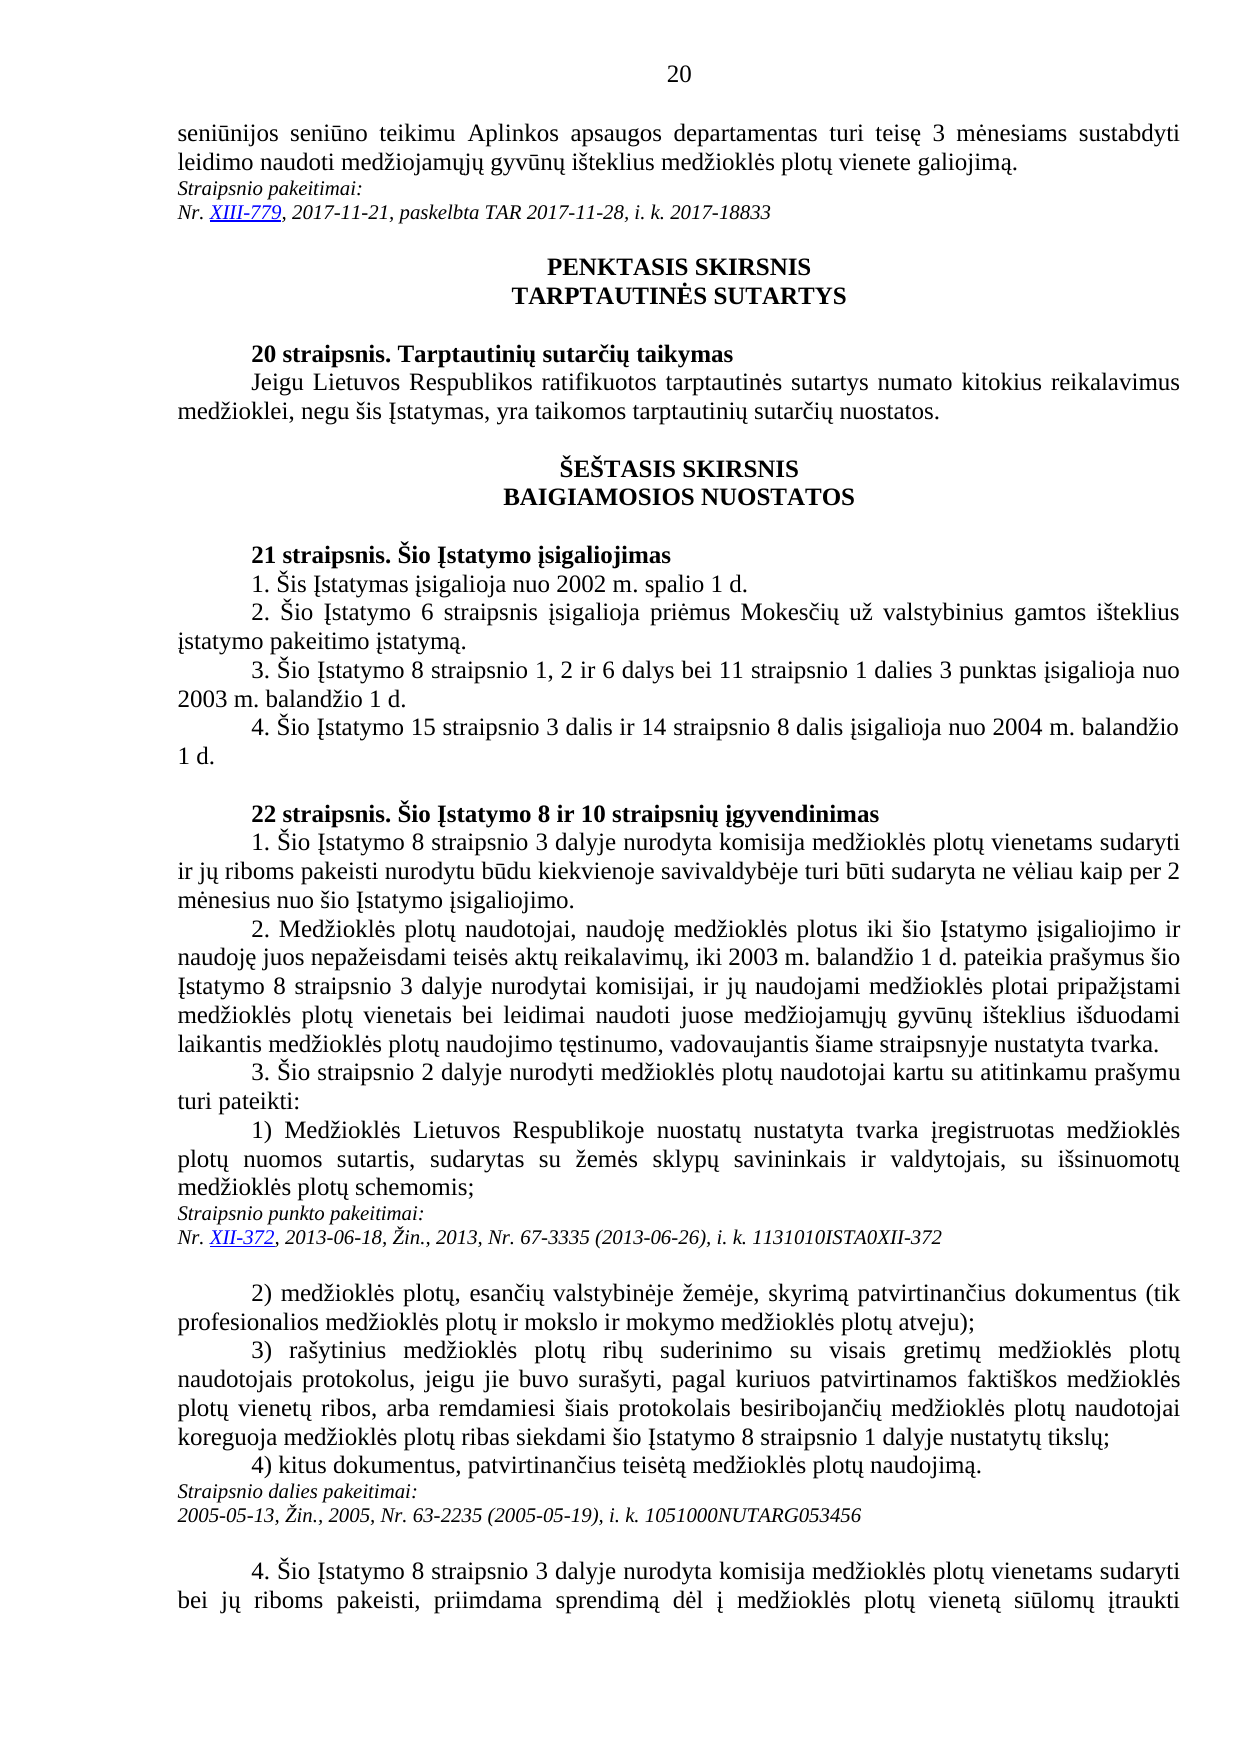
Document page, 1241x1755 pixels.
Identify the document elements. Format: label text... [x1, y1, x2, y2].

text Nr. XIII-779, 2017-11-21, paskelbta TAR 2017-11-28, i. k. 2017-18833 [177, 200, 1181, 224]
text Jeigu Lietuvos Respublikos ratifikuotos tarptautinės sutartys numato kitokius reikalavimus medžioklei, negu šis Įstatymas, yra taikomos tarptautinių sutarčių nuostatos. [177, 367, 1181, 425]
text 4) kitus dokumentus, patvirtinančius teisėtą medžioklės plotų naudojimą. [177, 1451, 1181, 1479]
text Straipsnio dalies pakeitimai: [177, 1479, 1181, 1503]
text 4. Šio Įstatymo 8 straipsnio 3 dalyje nurodyta komisija medžioklės plotų vienetams sudaryti bei jų riboms pakeisti, priimdama sprendimą dėl į medžioklės plotų vienetą siūlomų įtraukti [177, 1556, 1181, 1614]
text 2. Medžioklės plotų naudotojai, naudoję medžioklės plotus iki šio Įstatymo įsigaliojimo ir naudoję juos nepažeisdami teisės aktų reikalavimų, iki 2003 m. balandžio 1 d. pateikia prašymus šio Įstatymo 8 straipsnio 3 dalyje nurodytai komisijai, ir jų naudojami medžioklės plotai pripažįstami medžioklės plotų vienetais bei leidimai naudoti juose medžiojamųjų gyvūnų išteklius išduodami laikantis medžioklės plotų naudojimo tęstinumo, vadovaujantis šiame straipsnyje nustatyta tvarka. [177, 914, 1181, 1057]
text 1. Šis Įstatymas įsigalioja nuo 2002 m. spalio 1 d. [177, 569, 1181, 597]
text 21 straipsnis. Šio Įstatymo įsigaliojimas [177, 540, 1181, 569]
text 3. Šio Įstatymo 8 straipsnio 1, 2 ir 6 dalys bei 11 straipsnio 1 dalies 3 punktas įsigalioja nuo 2003 m. balandžio 1 d. [177, 655, 1181, 712]
text ŠEŠTASIS SKIRSNIS [177, 454, 1181, 482]
text Straipsnio pakeitimai: [177, 176, 1181, 200]
text seniūnijos seniūno teikimu Aplinkos apsaugos departamentas turi teisę 3 mėnesiams sustabdyti leidimo naudoti medžiojamųjų gyvūnų išteklius medžioklės plotų vienete galiojimą. [177, 118, 1181, 176]
text Nr. XII-372, 2013-06-18, Žin., 2013, Nr. 67-3335 (2013-06-26), i. k. 1131010ISTA0XII-372 [177, 1225, 1181, 1249]
text BAIGIAMOSIOS NUOSTATOS [177, 482, 1181, 511]
text 3) rašytinius medžioklės plotų ribų suderinimo su visais gretimų medžioklės plotų naudotojais protokolus, jeigu jie buvo surašyti, pagal kuriuos patvirtinamos faktiškos medžioklės plotų vienetų ribos, arba remdamiesi šiais protokolais besiribojančių medžioklės plotų naudotojai koreguoja medžioklės plotų ribas siekdami šio Įstatymo 8 straipsnio 1 dalyje nustatytų tikslų; [177, 1336, 1181, 1451]
text 22 straipsnis. Šio Įstatymo 8 ir 10 straipsnių įgyvendinimas [177, 799, 1181, 827]
text Straipsnio punkto pakeitimai: [177, 1201, 1181, 1225]
text 3. Šio straipsnio 2 dalyje nurodyti medžioklės plotų naudotojai kartu su atitinkamu prašymu turi pateikti: [177, 1057, 1181, 1115]
text TARPTAUTINĖS SUTARTYS [177, 281, 1181, 310]
text 1. Šio Įstatymo 8 straipsnio 3 dalyje nurodyta komisija medžioklės plotų vienetams sudaryti ir jų riboms pakeisti nurodytu būdu kiekvienoje savivaldybėje turi būti sudaryta ne vėliau kaip per 2 mėnesius nuo šio Įstatymo įsigaliojimo. [177, 827, 1181, 914]
text 2) medžioklės plotų, esančių valstybinėje žemėje, skyrimą patvirtinančius dokumentus (tik profesionalios medžioklės plotų ir mokslo ir mokymo medžioklės plotų atveju); [177, 1278, 1181, 1336]
text 1) Medžioklės Lietuvos Respublikoje nuostatų nustatyta tvarka įregistruotas medžioklės plotų nuomos sutartis, sudarytas su žemės sklypų savininkais ir valdytojais, su išsinuomotų medžioklės plotų schemomis; [177, 1115, 1181, 1201]
text 2. Šio Įstatymo 6 straipsnis įsigalioja priėmus Mokesčių už valstybinius gamtos išteklius įstatymo pakeitimo įstatymą. [177, 597, 1181, 655]
text 4. Šio Įstatymo 15 straipsnio 3 dalis ir 14 straipsnio 8 dalis įsigalioja nuo 2004 m. balandžio 1 d. [177, 712, 1181, 770]
text 20 straipsnis. Tarptautinių sutarčių taikymas [177, 339, 1181, 367]
text PENKTASIS SKIRSNIS [177, 252, 1181, 281]
text 2005-05-13, Žin., 2005, Nr. 63-2235 (2005-05-19), i. k. 1051000NUTARG053456 [177, 1503, 1181, 1527]
